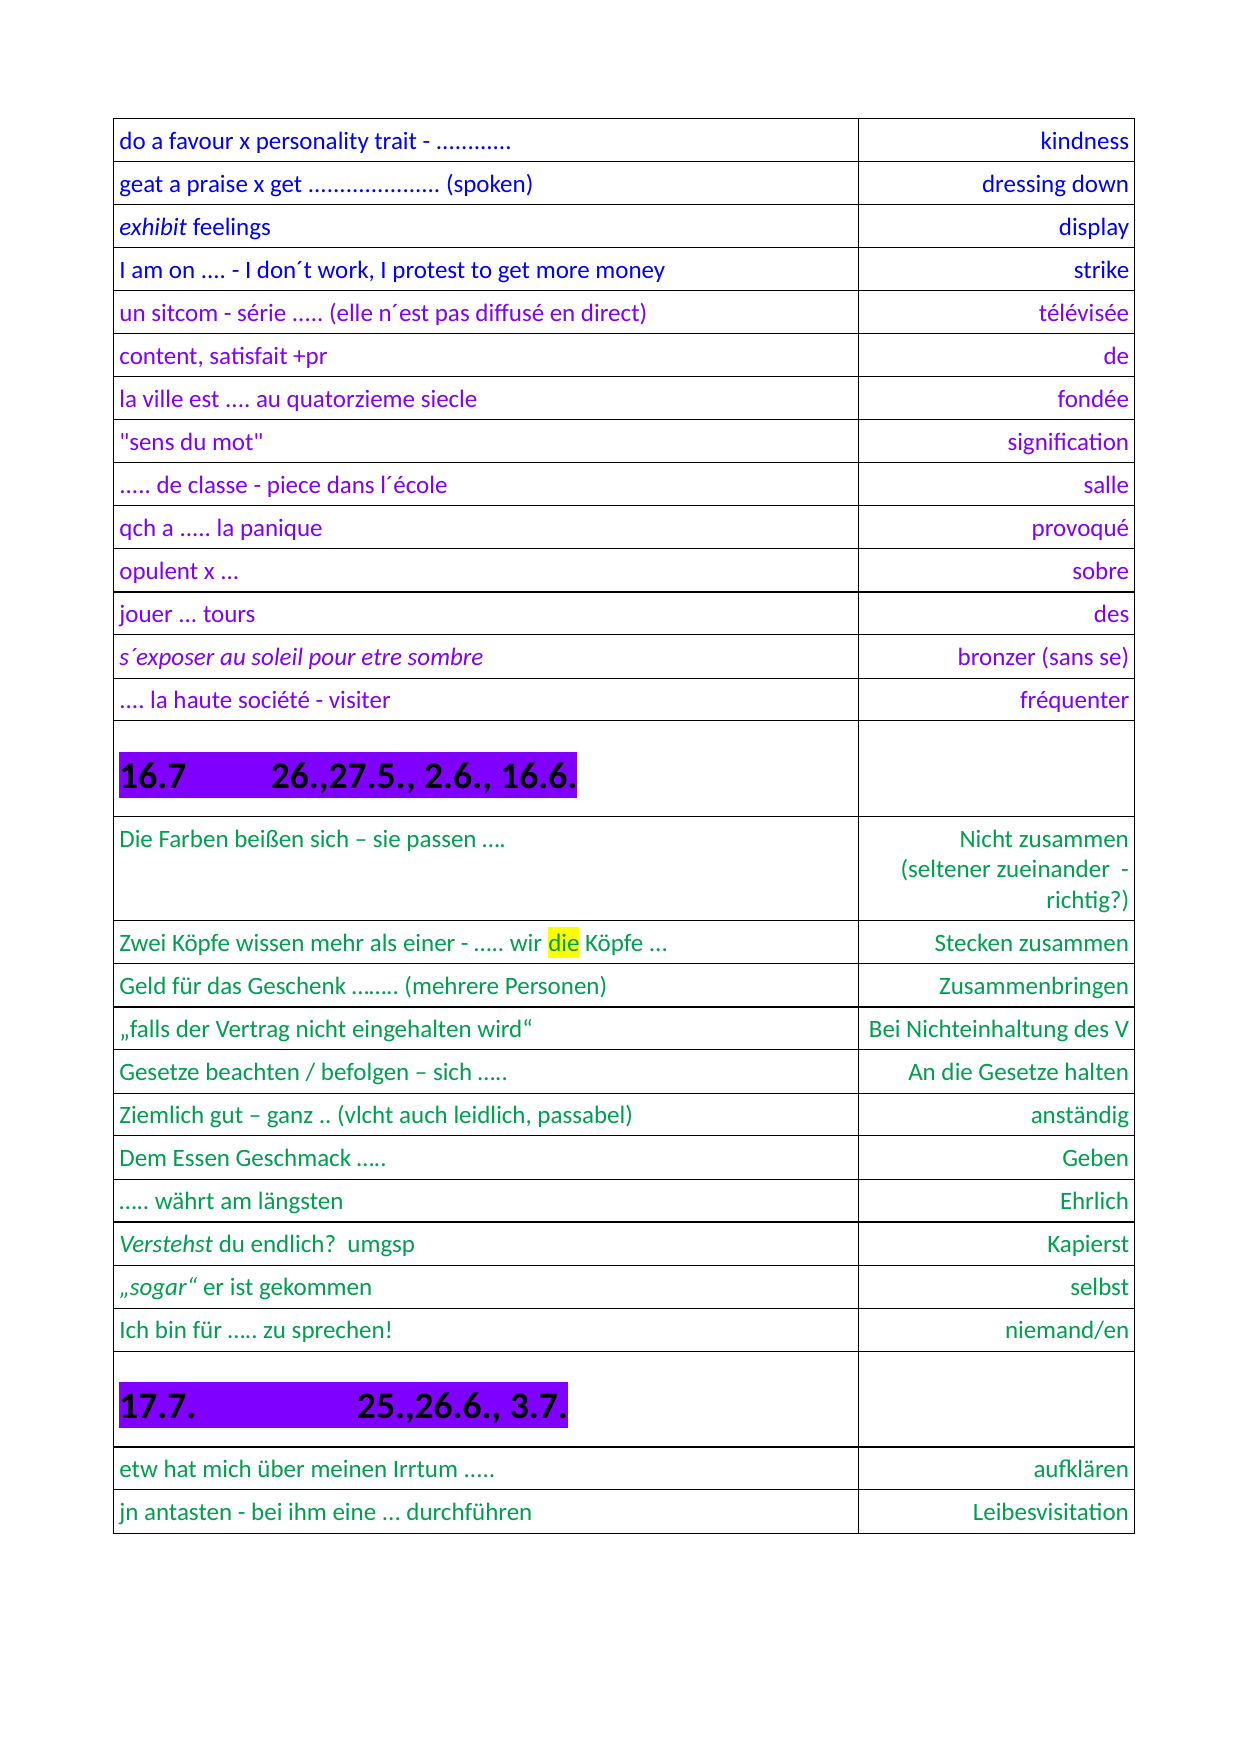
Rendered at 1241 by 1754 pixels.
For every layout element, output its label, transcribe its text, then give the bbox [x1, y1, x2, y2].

table_cell Geben [859, 1136, 1134, 1178]
table_cell Ich bin für ….. zu sprechen! [114, 1309, 858, 1351]
table_cell qch a ..... la panique [114, 506, 858, 548]
table_cell selbst [859, 1266, 1134, 1307]
table_cell 16.7 26.,27.5., 2.6., 16.6. [114, 721, 858, 816]
table_cell Bei Nichteinhaltung des V [859, 1008, 1134, 1049]
table_cell „falls der Vertrag nicht eingehalten wird“ [114, 1008, 858, 1049]
table_cell Leibesvisitation [859, 1490, 1134, 1532]
table_cell ….. währt am längsten [114, 1180, 858, 1221]
table_cell Die Farben beißen sich – sie passen …. [114, 817, 858, 920]
table_cell Zwei Köpfe wissen mehr als einer - ….. wir die Köpfe ... [114, 921, 858, 963]
table_cell bronzer (sans se) [859, 635, 1134, 677]
table_cell salle [859, 463, 1134, 505]
table_cell .... la haute société - visiter [114, 679, 858, 720]
table_cell sobre [859, 549, 1134, 591]
table_cell Ziemlich gut – ganz .. (vlcht auch leidlich, passabel) [114, 1094, 858, 1135]
table_cell An die Gesetze halten [859, 1050, 1134, 1092]
table_cell do a favour x personality trait - ............ [114, 119, 858, 161]
table_cell Kapierst [859, 1223, 1134, 1264]
table_cell geat a praise x get ..................... (spoken) [114, 162, 858, 204]
table_cell aufklären [859, 1448, 1134, 1489]
table_cell jn antasten - bei ihm eine ... durchführen [114, 1490, 858, 1532]
table_cell display [859, 205, 1134, 247]
table_cell niemand/en [859, 1309, 1134, 1351]
table_cell [859, 721, 1134, 816]
table_cell Gesetze beachten / befolgen – sich ….. [114, 1050, 858, 1092]
table_cell content, satisfait +pr [114, 334, 858, 376]
table_cell Verstehst du endlich? umgsp [114, 1223, 858, 1264]
table_cell Zusammenbringen [859, 964, 1134, 1006]
table_cell la ville est .... au quatorzieme siecle [114, 377, 858, 419]
table_cell télévisée [859, 291, 1134, 333]
table_cell fondée [859, 377, 1134, 419]
table_cell exhibit feelings [114, 205, 858, 247]
table_cell 17.7. 25.,26.6., 3.7. [114, 1352, 858, 1446]
table_cell de [859, 334, 1134, 376]
table_cell s´exposer au soleil pour etre sombre [114, 635, 858, 677]
table_cell kindness [859, 119, 1134, 161]
table_cell "sens du mot" [114, 420, 858, 462]
table_cell provoqué [859, 506, 1134, 548]
table_cell etw hat mich über meinen Irrtum ..... [114, 1448, 858, 1489]
table_cell fréquenter [859, 679, 1134, 720]
table_cell Ehrlich [859, 1180, 1134, 1221]
table_cell I am on .... - I don´t work, I protest to get more money [114, 248, 858, 290]
table_cell ..... de classe - piece dans l´école [114, 463, 858, 505]
table_cell signification [859, 420, 1134, 462]
table_cell Nicht zusammen (seltener zueinander - richtig?) [859, 817, 1134, 920]
table_cell jouer ... tours [114, 593, 858, 634]
table_cell opulent x ... [114, 549, 858, 591]
table_cell Stecken zusammen [859, 921, 1134, 963]
table_cell „sogar“ er ist gekommen [114, 1266, 858, 1307]
table_cell anständig [859, 1094, 1134, 1135]
table_cell Dem Essen Geschmack ….. [114, 1136, 858, 1178]
table_cell un sitcom - série ..... (elle n´est pas diffusé en direct) [114, 291, 858, 333]
table_cell strike [859, 248, 1134, 290]
table_cell Geld für das Geschenk …….. (mehrere Personen) [114, 964, 858, 1006]
table_cell [859, 1352, 1134, 1446]
table_cell des [859, 593, 1134, 634]
table_cell dressing down [859, 162, 1134, 204]
